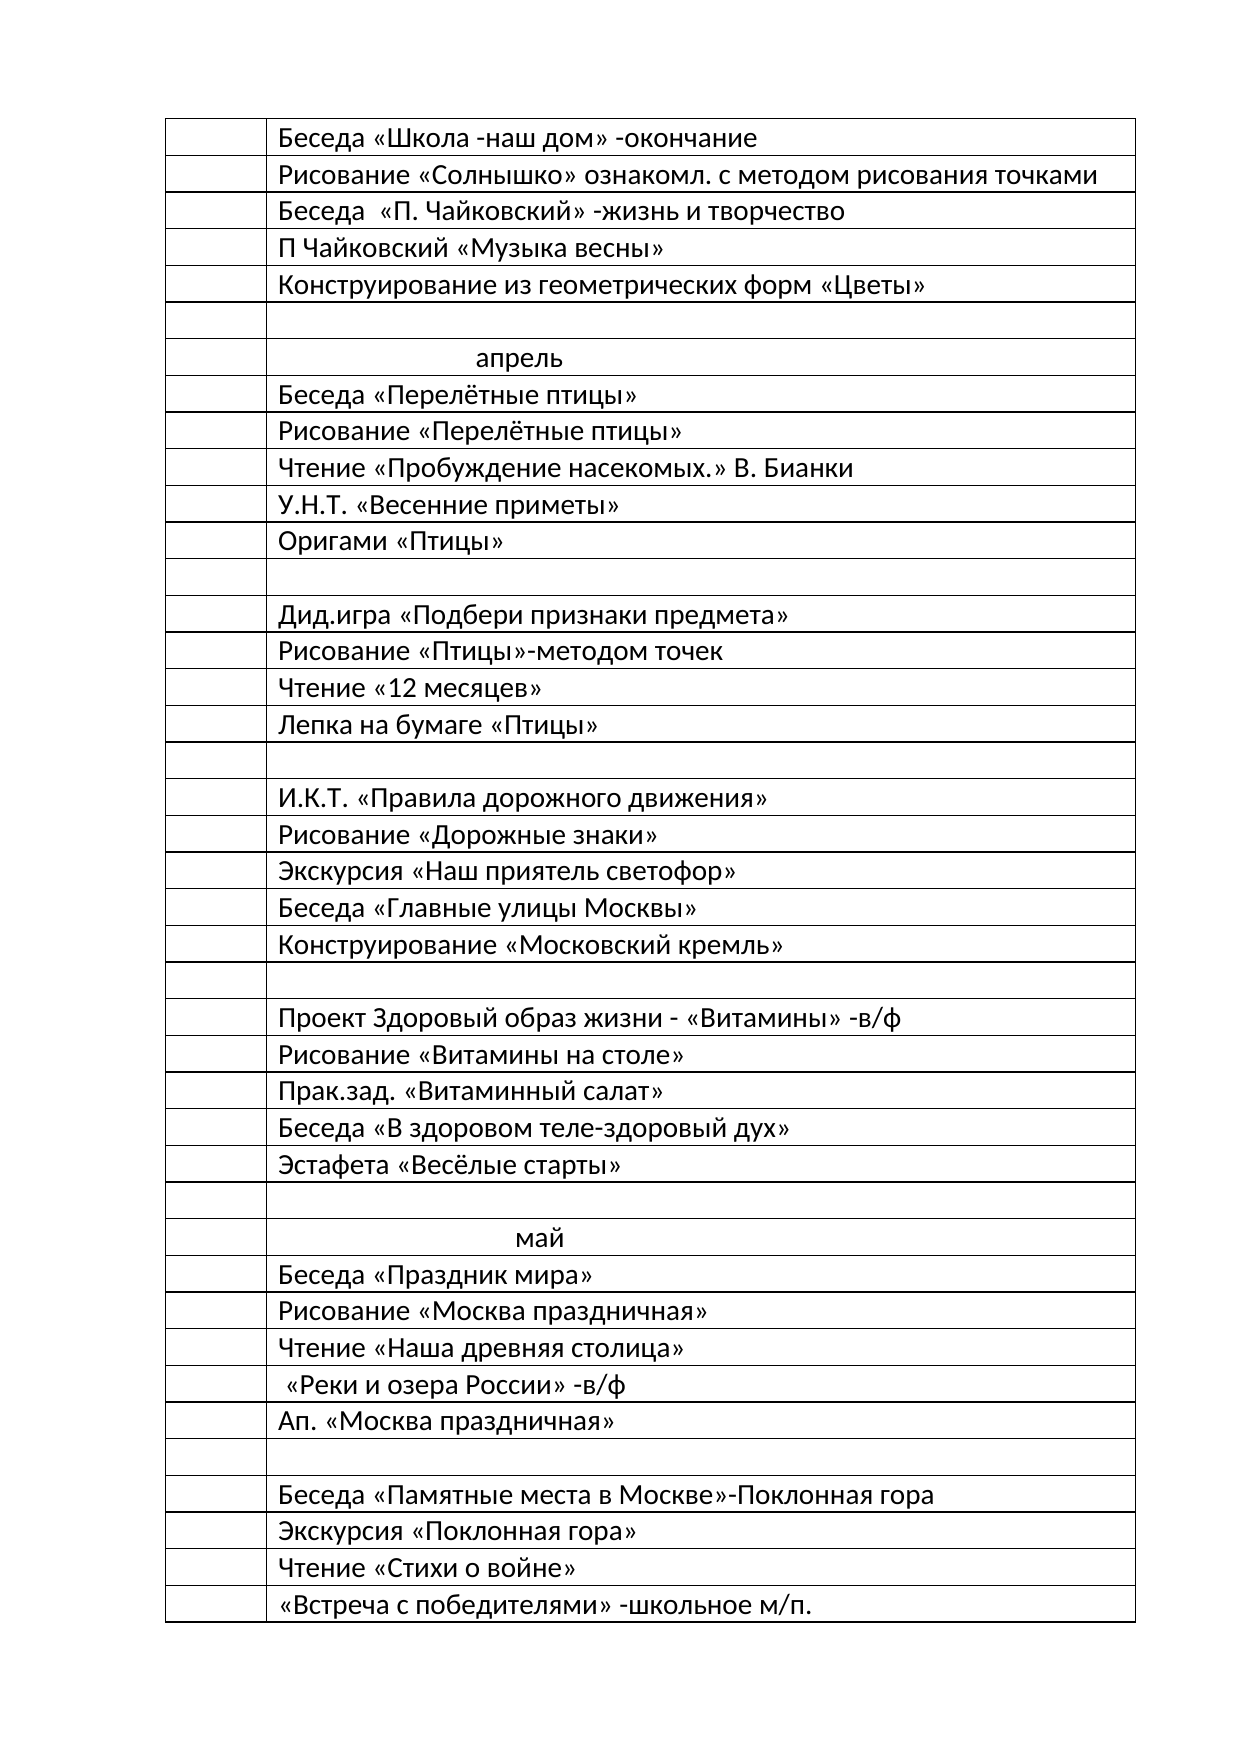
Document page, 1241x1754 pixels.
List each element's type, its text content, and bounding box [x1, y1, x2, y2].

table_cell Конструирование «Московский кремль» [267, 926, 1135, 961]
table_cell [166, 413, 266, 448]
table_cell [166, 633, 266, 668]
table_cell [166, 303, 266, 338]
table_cell [166, 999, 266, 1035]
table_cell Оригами «Птицы» [267, 523, 1135, 558]
table_cell [267, 559, 1135, 595]
table_cell «Встреча с победителями» -школьное м/п. [267, 1586, 1135, 1621]
table_cell [166, 1513, 266, 1548]
table_cell май [267, 1219, 1135, 1255]
table_cell [166, 596, 266, 631]
table_cell [166, 376, 266, 411]
table_cell [166, 1329, 266, 1365]
table_cell [166, 853, 266, 888]
table_cell апрель [267, 339, 1135, 375]
table_cell Конструирование из геометрических форм «Цветы» [267, 266, 1135, 301]
table_cell [166, 486, 266, 521]
table_cell [166, 1476, 266, 1511]
table_cell П Чайковский «Музыка весны» [267, 229, 1135, 265]
table_cell [166, 1439, 266, 1475]
table_cell [166, 449, 266, 485]
table_cell Рисование «Птицы»-методом точек [267, 633, 1135, 668]
table_cell [166, 1403, 266, 1438]
table_cell [166, 339, 266, 375]
table_cell [166, 706, 266, 741]
table_cell Эстафета «Весёлые старты» [267, 1146, 1135, 1181]
table_cell [267, 303, 1135, 338]
table_cell [166, 1256, 266, 1291]
table_cell Рисование «Дорожные знаки» [267, 816, 1135, 851]
table_cell [267, 963, 1135, 998]
table_cell [166, 889, 266, 925]
table_cell [166, 1073, 266, 1108]
table_cell Чтение «Наша древняя столица» [267, 1329, 1135, 1365]
table_cell [166, 816, 266, 851]
table_cell [166, 963, 266, 998]
table_cell У.Н.Т. «Весенние приметы» [267, 486, 1135, 521]
table_cell Рисование «Солнышко» ознакомл. с методом рисования точками [267, 156, 1135, 191]
table_cell Экскурсия «Наш приятель светофор» [267, 853, 1135, 888]
table_cell [166, 523, 266, 558]
table_cell Рисование «Москва праздничная» [267, 1293, 1135, 1328]
table_cell [166, 1293, 266, 1328]
table_cell [166, 1036, 266, 1071]
table_cell Беседа «В здоровом теле-здоровый дух» [267, 1109, 1135, 1145]
table_cell [166, 193, 266, 228]
table_cell Экскурсия «Поклонная гора» [267, 1513, 1135, 1548]
table_cell [166, 1586, 266, 1621]
table_cell [166, 669, 266, 705]
table_cell [166, 1366, 266, 1401]
table_cell Чтение «Пробуждение насекомых.» В. Бианки [267, 449, 1135, 485]
table_cell Ап. «Москва праздничная» [267, 1403, 1135, 1438]
table_cell [267, 743, 1135, 778]
table_cell [166, 779, 266, 815]
table_cell «Реки и озера России» -в/ф [267, 1366, 1135, 1401]
table_cell Беседа «Перелётные птицы» [267, 376, 1135, 411]
table_cell [166, 156, 266, 191]
table_cell [166, 1219, 266, 1255]
table_cell Прак.зад. «Витаминный салат» [267, 1073, 1135, 1108]
table_cell [166, 266, 266, 301]
table_cell [166, 926, 266, 961]
table_cell Рисование «Перелётные птицы» [267, 413, 1135, 448]
table_cell Дид.игра «Подбери признаки предмета» [267, 596, 1135, 631]
table_cell [166, 229, 266, 265]
table_cell Беседа «Школа -наш дом» -окончание [267, 119, 1135, 155]
table_cell Лепка на бумаге «Птицы» [267, 706, 1135, 741]
table_cell [267, 1439, 1135, 1475]
table_cell [166, 1109, 266, 1145]
table_cell Беседа «Главные улицы Москвы» [267, 889, 1135, 925]
table_cell Беседа «П. Чайковский» -жизнь и творчество [267, 193, 1135, 228]
table_cell [166, 743, 266, 778]
table_cell [166, 1549, 266, 1585]
table_cell [166, 1183, 266, 1218]
table_cell И.К.Т. «Правила дорожного движения» [267, 779, 1135, 815]
table_cell Чтение «12 месяцев» [267, 669, 1135, 705]
table_cell [267, 1183, 1135, 1218]
table_cell [166, 559, 266, 595]
table_cell Проект Здоровый образ жизни - «Витамины» -в/ф [267, 999, 1135, 1035]
table_cell Беседа «Памятные места в Москве»-Поклонная гора [267, 1476, 1135, 1511]
table_cell [166, 119, 266, 155]
table_cell Рисование «Витамины на столе» [267, 1036, 1135, 1071]
table_cell Чтение «Стихи о войне» [267, 1549, 1135, 1585]
table_cell Беседа «Праздник мира» [267, 1256, 1135, 1291]
table_cell [166, 1146, 266, 1181]
